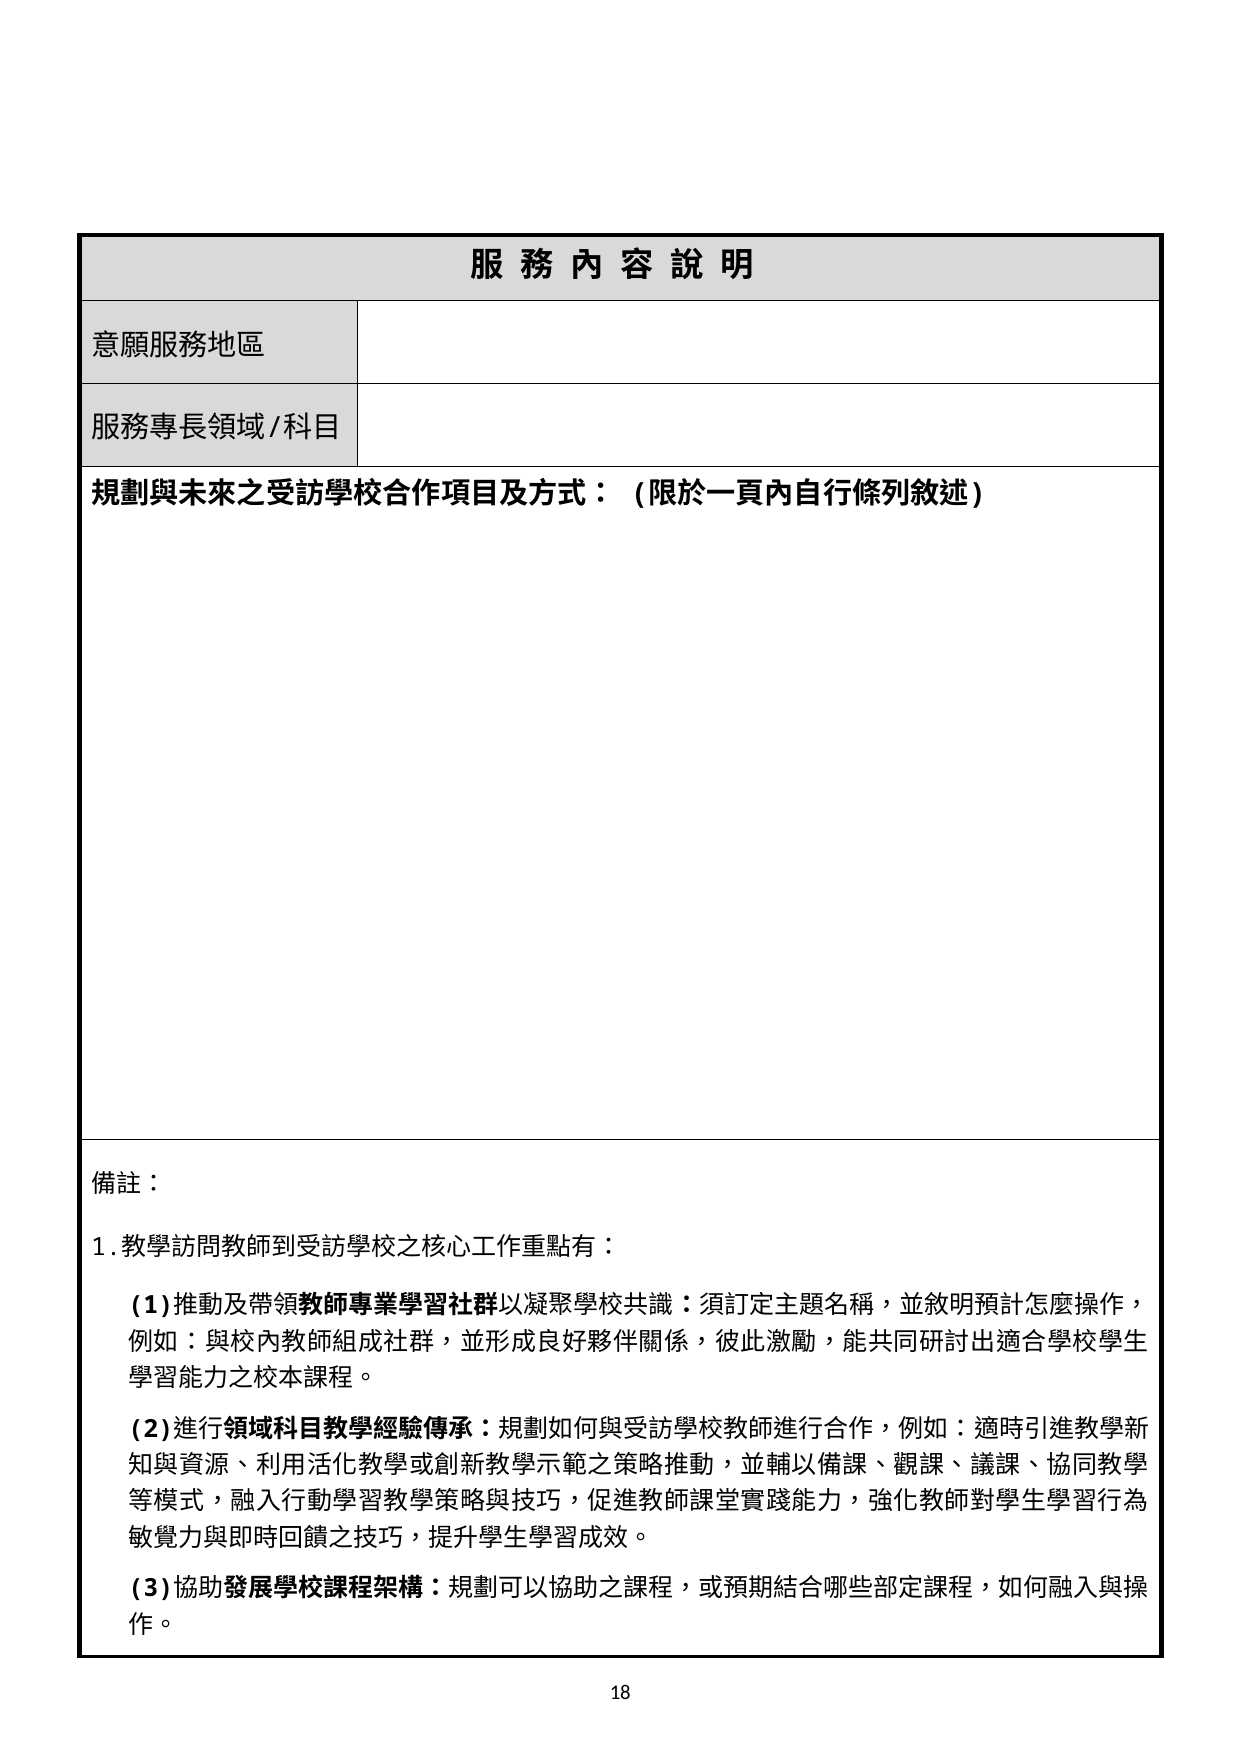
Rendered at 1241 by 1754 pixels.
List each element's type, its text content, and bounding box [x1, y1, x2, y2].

table_header 服 務 內 容 說 明 [82, 237, 1159, 300]
table_cell [358, 301, 1159, 383]
table_cell 意願服務地區 [82, 301, 357, 383]
table_cell 備註： 1.教學訪問教師到受訪學校之核心工作重點有： (1)推動及帶領教師專業學習社群以凝聚學校共識：須訂定主題名稱，並敘明預計怎麼操作，例如：與校內教師組成社群，並形成良好夥伴關係，彼此激勵，能共同研討出適合學校學生學習能力之校本課程。 (2)進行領域科目教學經驗傳承：規劃如何與受訪學校教師進行合作，例如：適時引進教學新知與資源、利用活化教學或創新教學示範之策略推動，並輔以備課、觀課、議課、協同教學等模式，融入行動學習教學策略與技巧，促進教師課堂實踐能力，強化教師對學生學習行為敏覺力與即時回饋之技巧，提升學生學習成效。 (3)協助發展學校課程架構：規劃可以協助之課程，或預期結合哪些部定課程，如何融入與操作。 [82, 1140, 1159, 1655]
table_cell 規劃與未來之受訪學校合作項目及方式： (限於一頁內自行條列敘述) [82, 467, 1159, 1139]
table_cell 服務專長領域/科目 [82, 384, 357, 466]
table_cell [358, 384, 1159, 466]
